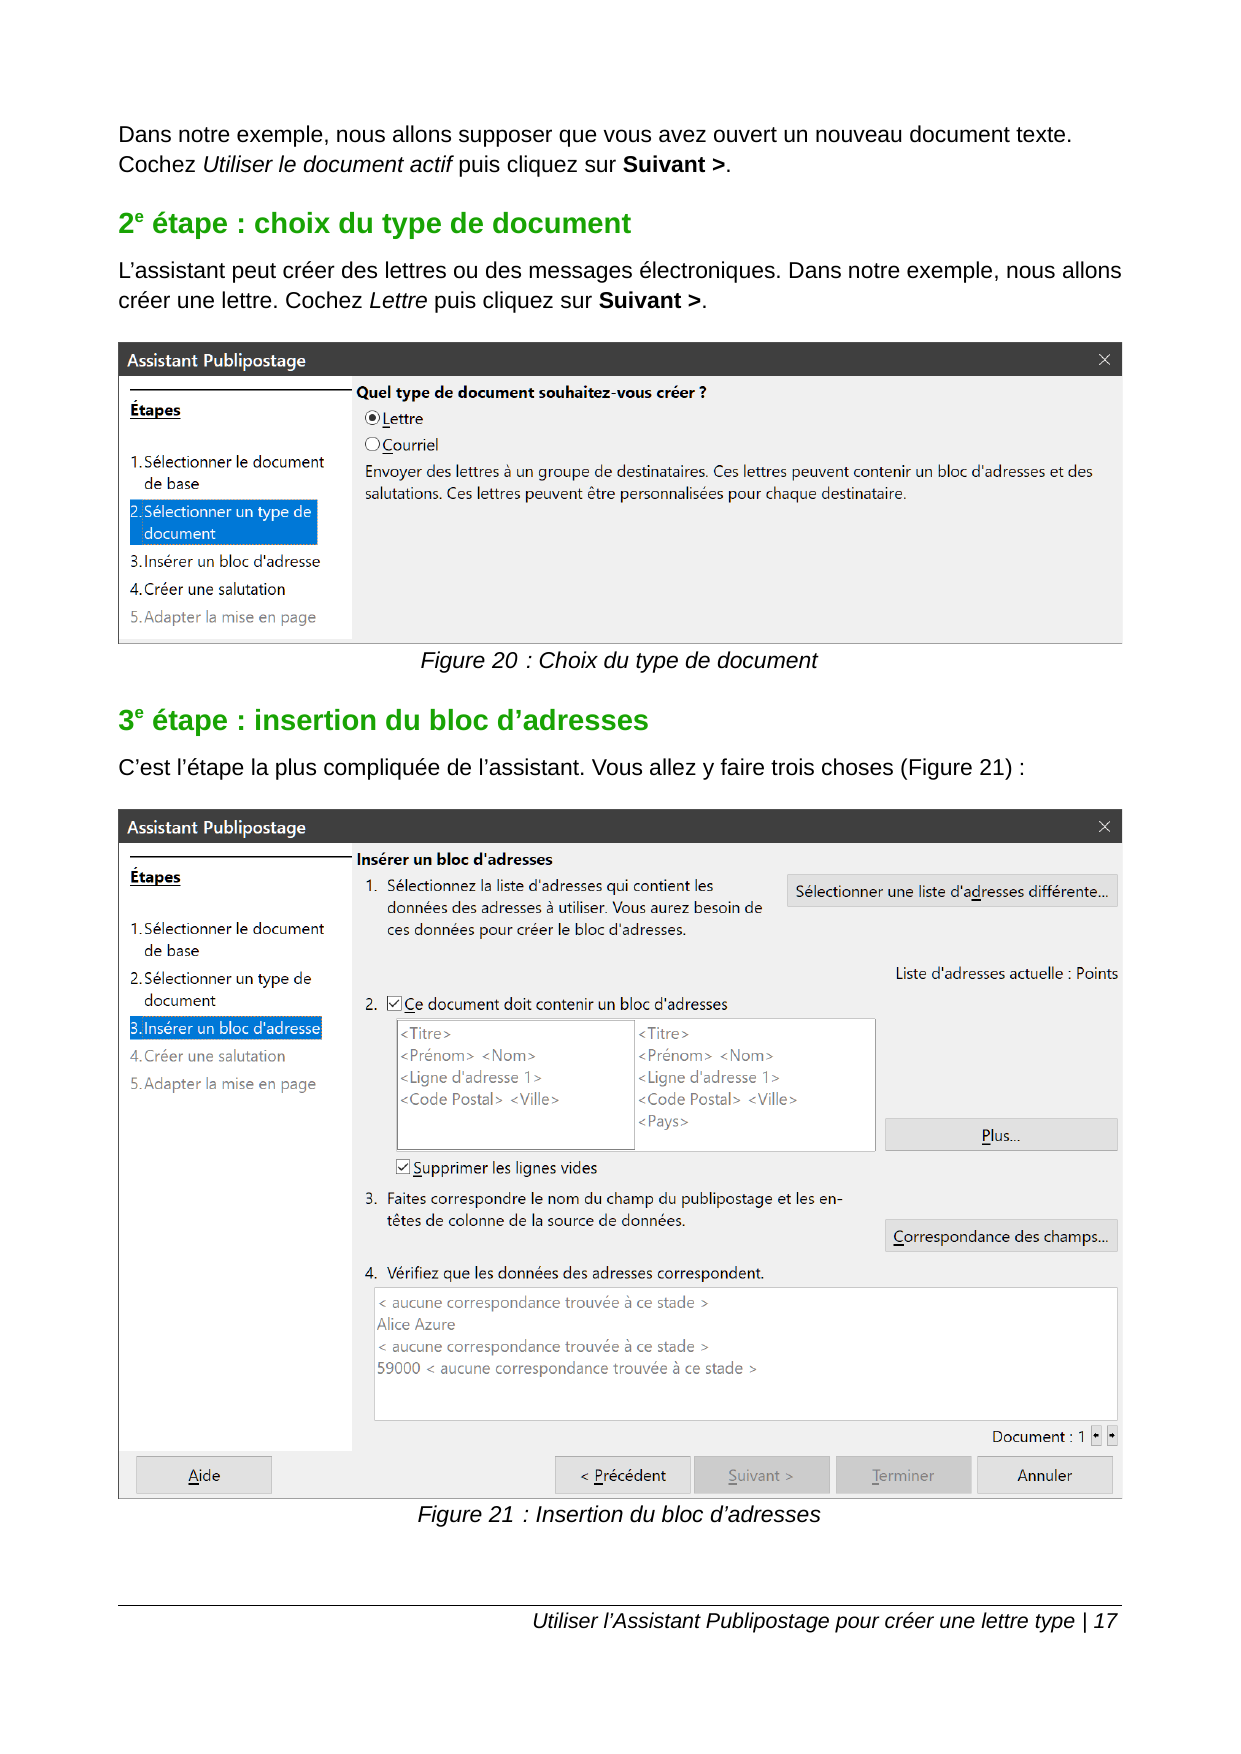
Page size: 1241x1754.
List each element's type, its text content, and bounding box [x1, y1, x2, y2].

text Figure 21 : Insertion du bloc d’adresses [118, 1499, 1122, 1528]
picture [118, 809, 1123, 1499]
text Dans notre exemple, nous allons supposer que vous avez ouvert un nouveau document texte. Cochez Utiliser le document actif puis cliquez sur Suivant >. [118, 118, 1122, 177]
text C’est l’étape la plus compliquée de l’assistant. Vous allez y faire trois choses (Figure 21) : [118, 751, 1122, 780]
subtitle 3e étape : insertion du bloc d’adresses [118, 703, 1122, 736]
subtitle 2e étape : choix du type de document [118, 206, 1122, 240]
text L’assistant peut créer des lettres ou des messages électroniques. Dans notre exemple, nous allons créer une lettre. Cochez Lettre puis cliquez sur Suivant >. [118, 254, 1122, 313]
text Figure 20 : Choix du type de document [118, 644, 1122, 673]
picture [118, 342, 1123, 644]
